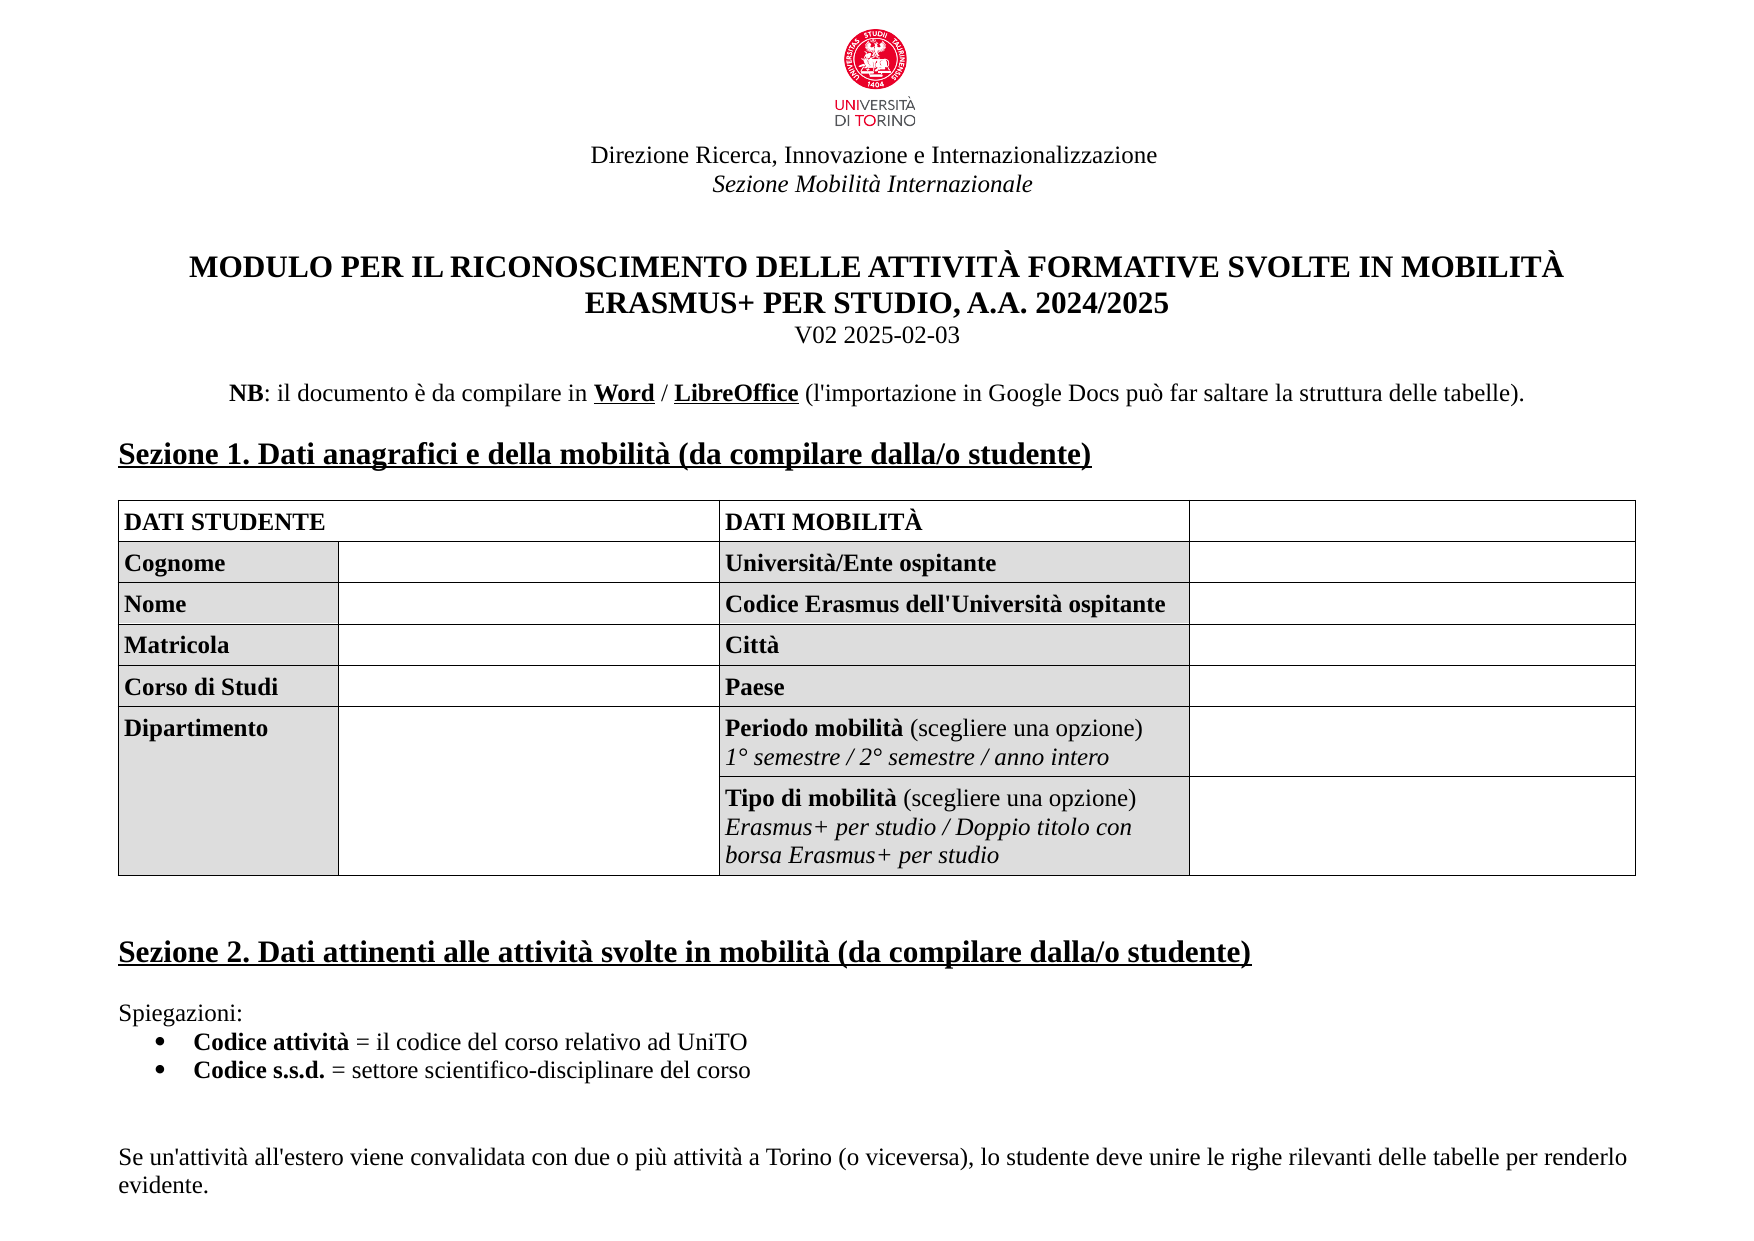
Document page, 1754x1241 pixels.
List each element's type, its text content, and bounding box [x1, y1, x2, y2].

text Sezione 1. Dati anagrafici e della mobilità (da compilare dalla/o studente) [118, 435, 1636, 471]
table_header [1190, 501, 1635, 541]
table_cell [1190, 666, 1635, 706]
table_cell [1190, 777, 1635, 875]
table_cell [339, 625, 719, 665]
table_cell Corso di Studi [119, 666, 338, 706]
table_cell Matricola [119, 625, 338, 665]
table_cell Città [720, 625, 1189, 665]
table_cell [1190, 707, 1635, 776]
table_cell Periodo mobilità (scegliere una opzione) 1° semestre / 2° semestre / anno intero [720, 707, 1189, 776]
table_cell [1190, 583, 1635, 623]
table_cell [1190, 625, 1635, 665]
text Spiegazioni: [118, 998, 1636, 1027]
table_cell [339, 542, 719, 582]
list Codice attività = il codice del corso relativo ad UniTO [156, 1027, 1636, 1056]
table_cell [1190, 542, 1635, 582]
table_cell Tipo di mobilità (scegliere una opzione) Erasmus+ per studio / Doppio titolo con borsa Erasmus+ per studio [720, 777, 1189, 875]
table_header DATI STUDENTE [119, 501, 719, 541]
table_cell Cognome [119, 542, 338, 582]
text MODULO PER IL RICONOSCIMENTO DELLE ATTIVITÀ FORMATIVE SVOLTE IN MOBILITÀ ERASMUS+ PER STUDIO, A.A. 2024/2025 [118, 248, 1636, 320]
text NB: il documento è da compilare in Word / LibreOffice (l'importazione in Google Docs può far saltare la struttura delle tabelle). [118, 378, 1636, 406]
table_cell Codice Erasmus dell'Università ospitante [720, 583, 1189, 623]
list Codice s.s.d. = settore scientifico-disciplinare del corso [156, 1056, 1636, 1084]
table_cell Paese [720, 666, 1189, 706]
table_cell Università/Ente ospitante [720, 542, 1189, 582]
text Se un'attività all'estero viene convalidata con due o più attività a Torino (o viceversa), lo studente deve unire le righe rilevanti delle tabelle per renderlo evidente. [118, 1142, 1636, 1199]
table_cell [339, 666, 719, 706]
text V02 2025-02-03 [118, 320, 1636, 349]
table_cell [339, 583, 719, 623]
text Sezione 2. Dati attinenti alle attività svolte in mobilità (da compilare dalla/o studente) [118, 933, 1636, 969]
table_cell Dipartimento [119, 707, 338, 875]
table_cell Nome [119, 583, 338, 623]
table_cell [339, 707, 719, 875]
table_header DATI MOBILITÀ [720, 501, 1189, 541]
